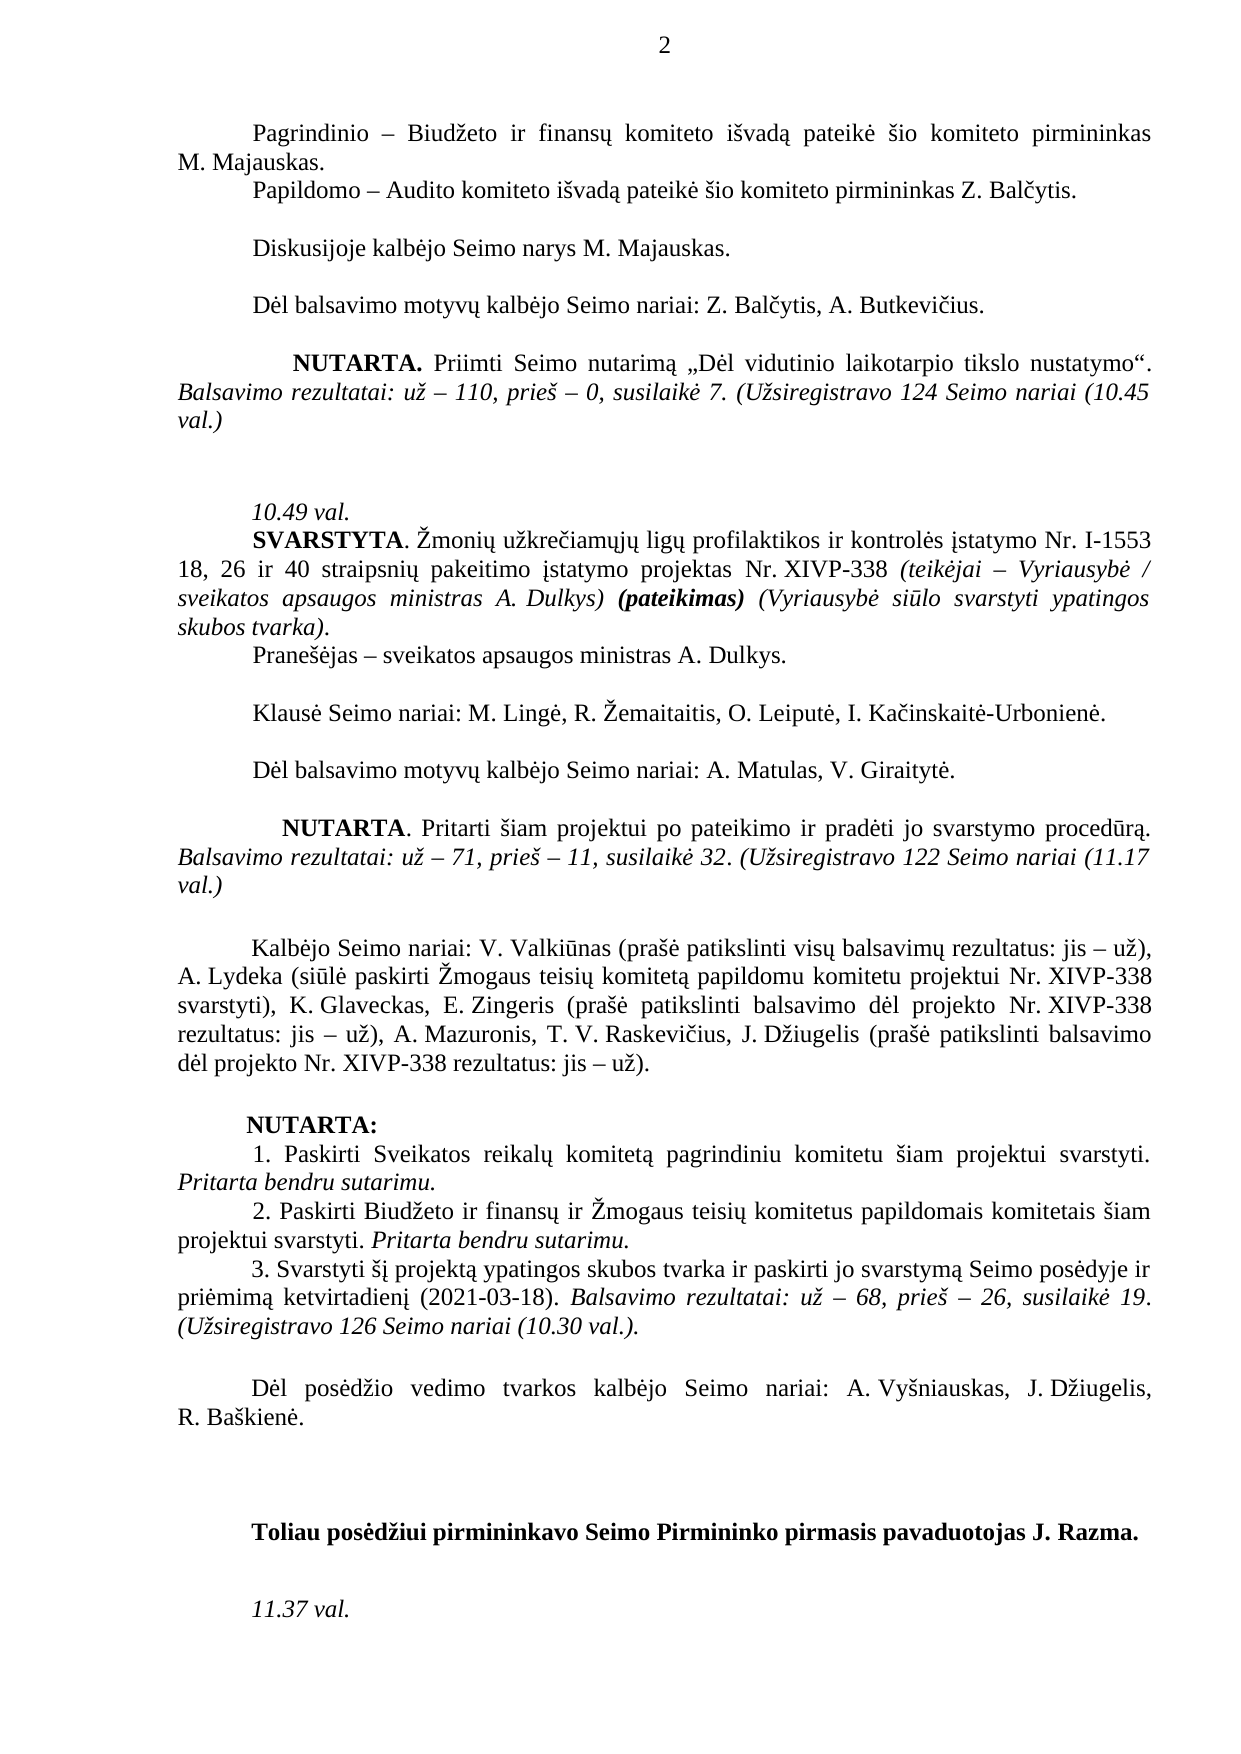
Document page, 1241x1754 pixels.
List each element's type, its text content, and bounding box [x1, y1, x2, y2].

text Toliau posėdžiui pirmininkavo Seimo Pirmininko pirmasis pavaduotojas J. Razma. [177, 1517, 1152, 1546]
text Pagrindinio – Biudžeto ir finansų komiteto išvadą pateikė šio komiteto pirmininkas M. Majauskas. [177, 118, 1152, 176]
text 3. Svarstyti šį projektą ypatingos skubos tvarka ir paskirti jo svarstymą Seimo posėdyje ir priėmimą ketvirtadienį (2021-03-18). Balsavimo rezultatai: už – 68, prieš – 26, susilaikė 19. (Užsiregistravo 126 Seimo nariai (10.30 val.). [177, 1254, 1152, 1340]
text Kalbėjo Seimo nariai: V. Valkiūnas (prašė patikslinti visų balsavimų rezultatus: jis – už), A. Lydeka (siūlė paskirti Žmogaus teisių komitetą papildomu komitetu projektui Nr. XIVP-338 svarstyti), K. Glaveckas, E. Zingeris (prašė patikslinti balsavimo dėl projekto Nr. XIVP-338 rezultatus: jis – už), A. Mazuronis, T. V. Raskevičius, J. Džiugelis (prašė patikslinti balsavimo dėl projekto Nr. XIVP-338 rezultatus: jis – už). [177, 933, 1152, 1076]
text NUTARTA. Priimti Seimo nutarimą „Dėl vidutinio laikotarpio tikslo nustatymo“. Balsavimo rezultatai: už – 110, prieš – 0, susilaikė 7. (Užsiregistravo 124 Seimo nariai (10.45 val.) [177, 348, 1152, 434]
text Pranešėjas – sveikatos apsaugos ministras A. Dulkys. [177, 640, 1152, 669]
text Dėl posėdžio vedimo tvarkos kalbėjo Seimo nariai: A. Vyšniauskas, J. Džiugelis, R. Baškienė. [177, 1373, 1152, 1431]
text Papildomo – Audito komiteto išvadą pateikė šio komiteto pirmininkas Z. Balčytis. [177, 176, 1152, 204]
text Dėl balsavimo motyvų kalbėjo Seimo nariai: Z. Balčytis, A. Butkevičius. [177, 291, 1152, 319]
text SVARSTYTA. Žmonių užkrečiamųjų ligų profilaktikos ir kontrolės įstatymo Nr. I-1553 18, 26 ir 40 straipsnių pakeitimo įstatymo projektas Nr. XIVP-338 (teikėjai – Vyriausybė / sveikatos apsaugos ministras A. Dulkys) (pateikimas) (Vyriausybė siūlo svarstyti ypatingos skubos tvarka). [177, 525, 1152, 640]
text 10.49 val. [177, 497, 1152, 525]
text NUTARTA: [177, 1110, 1152, 1139]
text 2. Paskirti Biudžeto ir finansų ir Žmogaus teisių komitetus papildomais komitetais šiam projektui svarstyti. Pritarta bendru sutarimu. [177, 1196, 1152, 1254]
text Klausė Seimo nariai: M. Lingė, R. Žemaitaitis, O. Leiputė, I. Kačinskaitė-Urbonienė. [177, 698, 1152, 727]
text 11.37 val. [177, 1594, 1152, 1623]
text 1. Paskirti Sveikatos reikalų komitetą pagrindiniu komitetu šiam projektui svarstyti. Pritarta bendru sutarimu. [177, 1139, 1152, 1196]
text NUTARTA. Pritarti šiam projektui po pateikimo ir pradėti jo svarstymo procedūrą. Balsavimo rezultatai: už – 71, prieš – 11, susilaikė 32. (Užsiregistravo 122 Seimo nariai (11.17 val.) [177, 813, 1152, 899]
text Dėl balsavimo motyvų kalbėjo Seimo nariai: A. Matulas, V. Giraitytė. [177, 755, 1152, 784]
text Diskusijoje kalbėjo Seimo narys M. Majauskas. [177, 233, 1152, 262]
